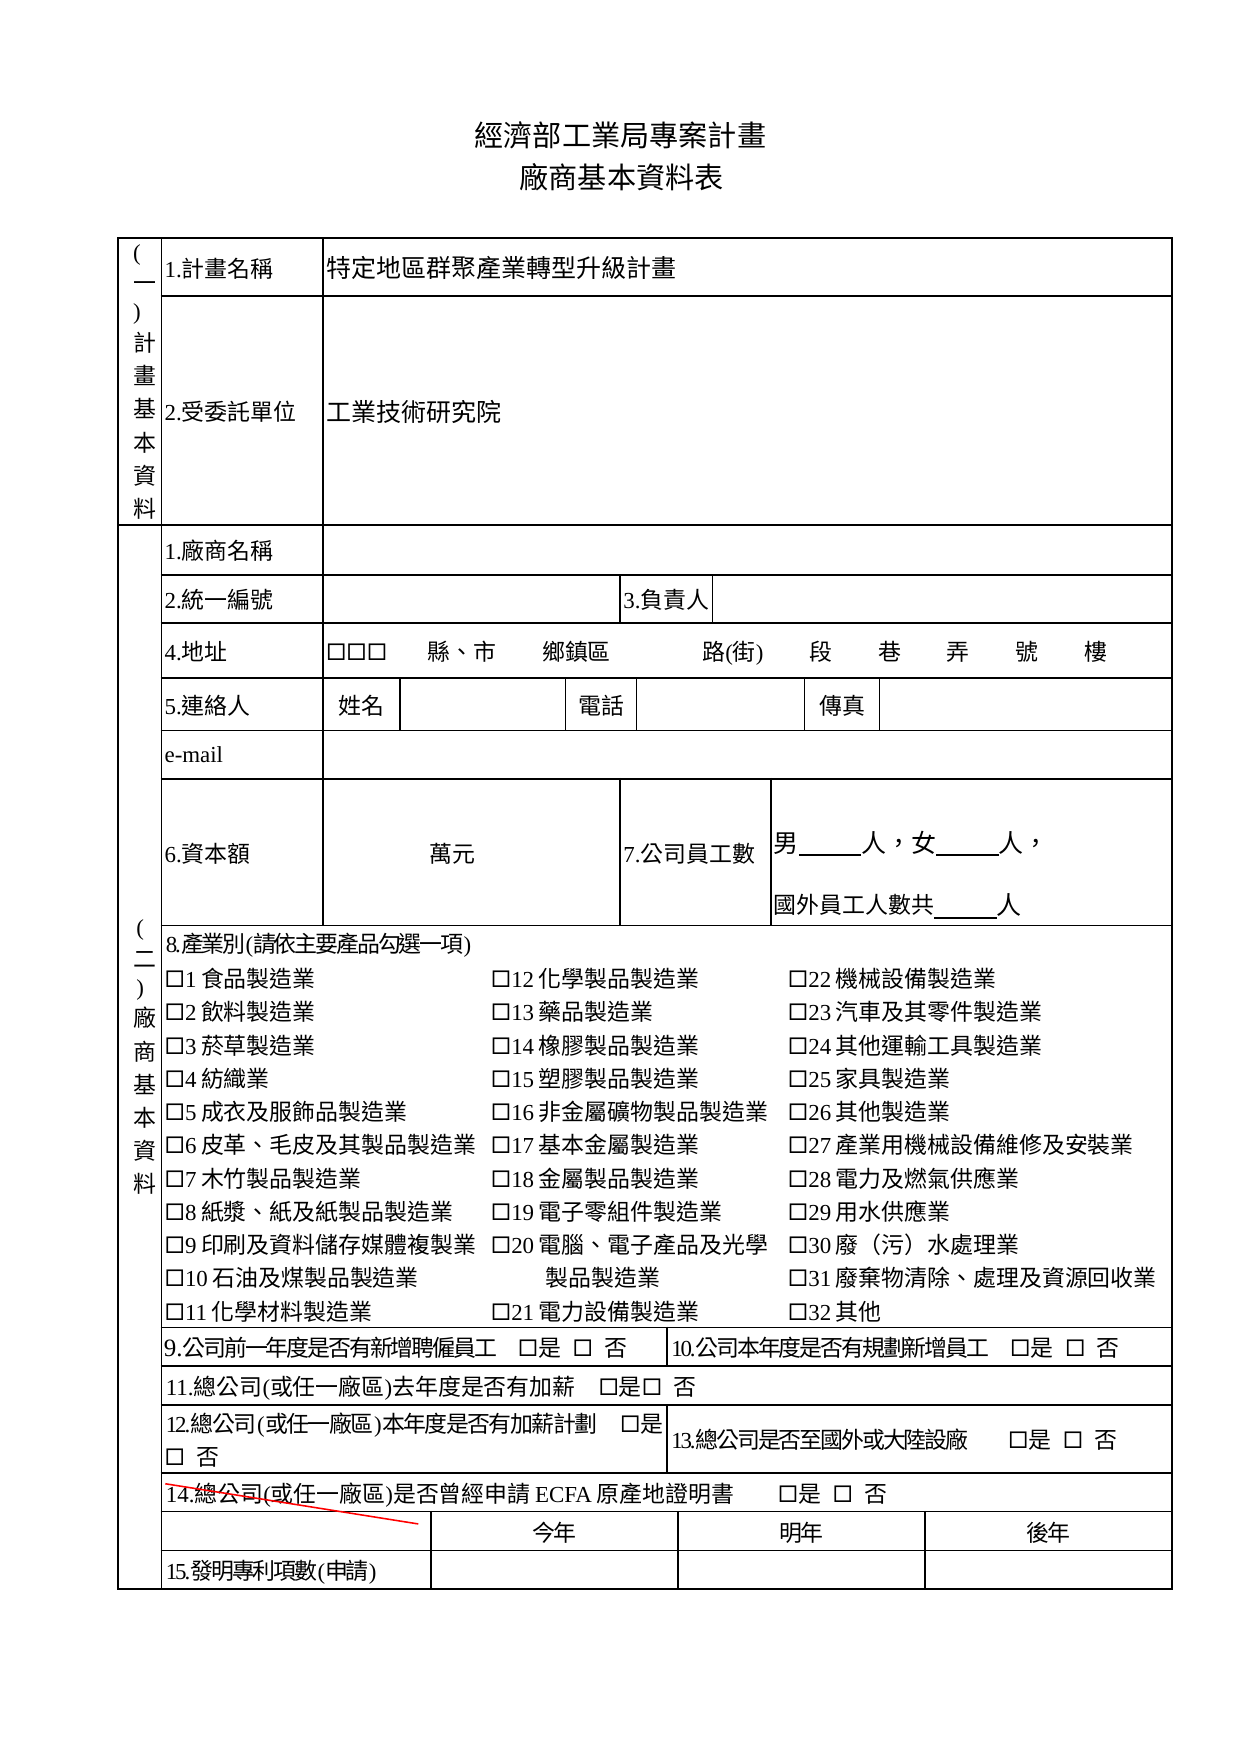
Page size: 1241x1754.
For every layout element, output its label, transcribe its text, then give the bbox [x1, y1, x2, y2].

table_cell [324, 731, 1171, 778]
table_cell 13.總公司是否至國外或大陸設廠 是  否 [668, 1406, 1171, 1472]
table_cell 後年 [926, 1512, 1171, 1549]
table_cell 2.受委託單位 [162, 297, 322, 524]
table_cell [637, 679, 804, 730]
table_cell [713, 576, 1171, 622]
table_cell [432, 1551, 677, 1588]
table_header (一)計畫基本資料 [119, 239, 161, 524]
table_cell 萬元 [324, 780, 619, 925]
table_cell 7.公司員工數 [621, 780, 770, 925]
table_cell [926, 1551, 1171, 1588]
table_cell [880, 679, 1171, 730]
table_cell [324, 576, 619, 622]
text 廠商基本資料表 [118, 154, 1122, 197]
table_cell 12化學製品製造業 13藥品製造業 14橡膠製品製造業 15塑膠製品製造業 16非金屬礦物製品製造業 17基本金屬製造業 18金屬製品製造業 19電子零組件製造業 20電腦、電子產品及光學製品製造業 21電力設備製造業 [486, 960, 783, 1327]
table_header 特定地區群聚產業轉型升級計畫 [324, 239, 1171, 295]
table_cell 2.統一編號 [162, 576, 322, 622]
table_cell  縣、市 鄉鎮區 路(街) 段 巷 弄 號 樓 [324, 624, 1171, 677]
table_cell 11.總公司(或任一廠區)去年度是否有加薪 是 否 [162, 1367, 1171, 1404]
table_cell [324, 526, 1171, 574]
table_cell 15.發明專利項數(申請) [162, 1551, 430, 1588]
table_cell 電話 [566, 679, 636, 730]
table_cell 6.資本額 [162, 780, 322, 925]
table_cell [679, 1551, 924, 1588]
table_cell 工業技術研究院 [324, 297, 1171, 524]
table_cell 5.連絡人 [162, 679, 322, 730]
table_cell (二)廠商基本資料 [119, 526, 161, 1588]
table_cell [162, 1512, 430, 1549]
table_cell 8.產業別(請依主要產品勾選一項) [162, 926, 1171, 959]
table_cell 9.公司前一年度是否有新增聘僱員工 是  否 [162, 1328, 666, 1365]
table_cell 14.總公司(或任一廠區)是否曾經申請ECFA原產地證明書 是  否 [162, 1474, 1171, 1511]
table_cell 1食品製造業 2飲料製造業 3菸草製造業 4紡織業 5成衣及服飾品製造業 6皮革、毛皮及其製品製造業 7木竹製品製造業 8紙漿、紙及紙製品製造業 9印刷及資料儲存媒體複製業 10石油及煤製品製造業 11化學材料製造業 [162, 960, 486, 1327]
table_cell 今年 [432, 1512, 677, 1549]
table_cell 10.公司本年度是否有規劃新增員工 是  否 [668, 1328, 1171, 1365]
table_cell 明年 [679, 1512, 924, 1549]
table_cell 3.負責人 [621, 576, 712, 622]
table_cell 姓名 [324, 679, 399, 730]
table_cell 22機械設備製造業 23汽車及其零件製造業 24其他運輸工具製造業 25家具製造業 26其他製造業 27產業用機械設備維修及安裝業 28電力及燃氣供應業 29用水供應業 30廢（污）水處理業 31廢棄物清除、處理及資源回收業 32其他 [784, 960, 1171, 1327]
table_cell e-mail [162, 731, 322, 778]
text 經濟部工業局專案計畫 [118, 112, 1122, 154]
table_cell 傳真 [805, 679, 879, 730]
table_cell 男 人，女 人， 國外員工人數共 人 [772, 780, 1171, 925]
table_cell [401, 679, 565, 730]
table_cell 4.地址 [162, 624, 322, 677]
table_header 1.計畫名稱 [162, 239, 322, 295]
table_cell 12.總公司(或任一廠區)本年度是否有加薪計劃 是  否 [162, 1406, 666, 1472]
table_cell 1.廠商名稱 [162, 526, 322, 574]
